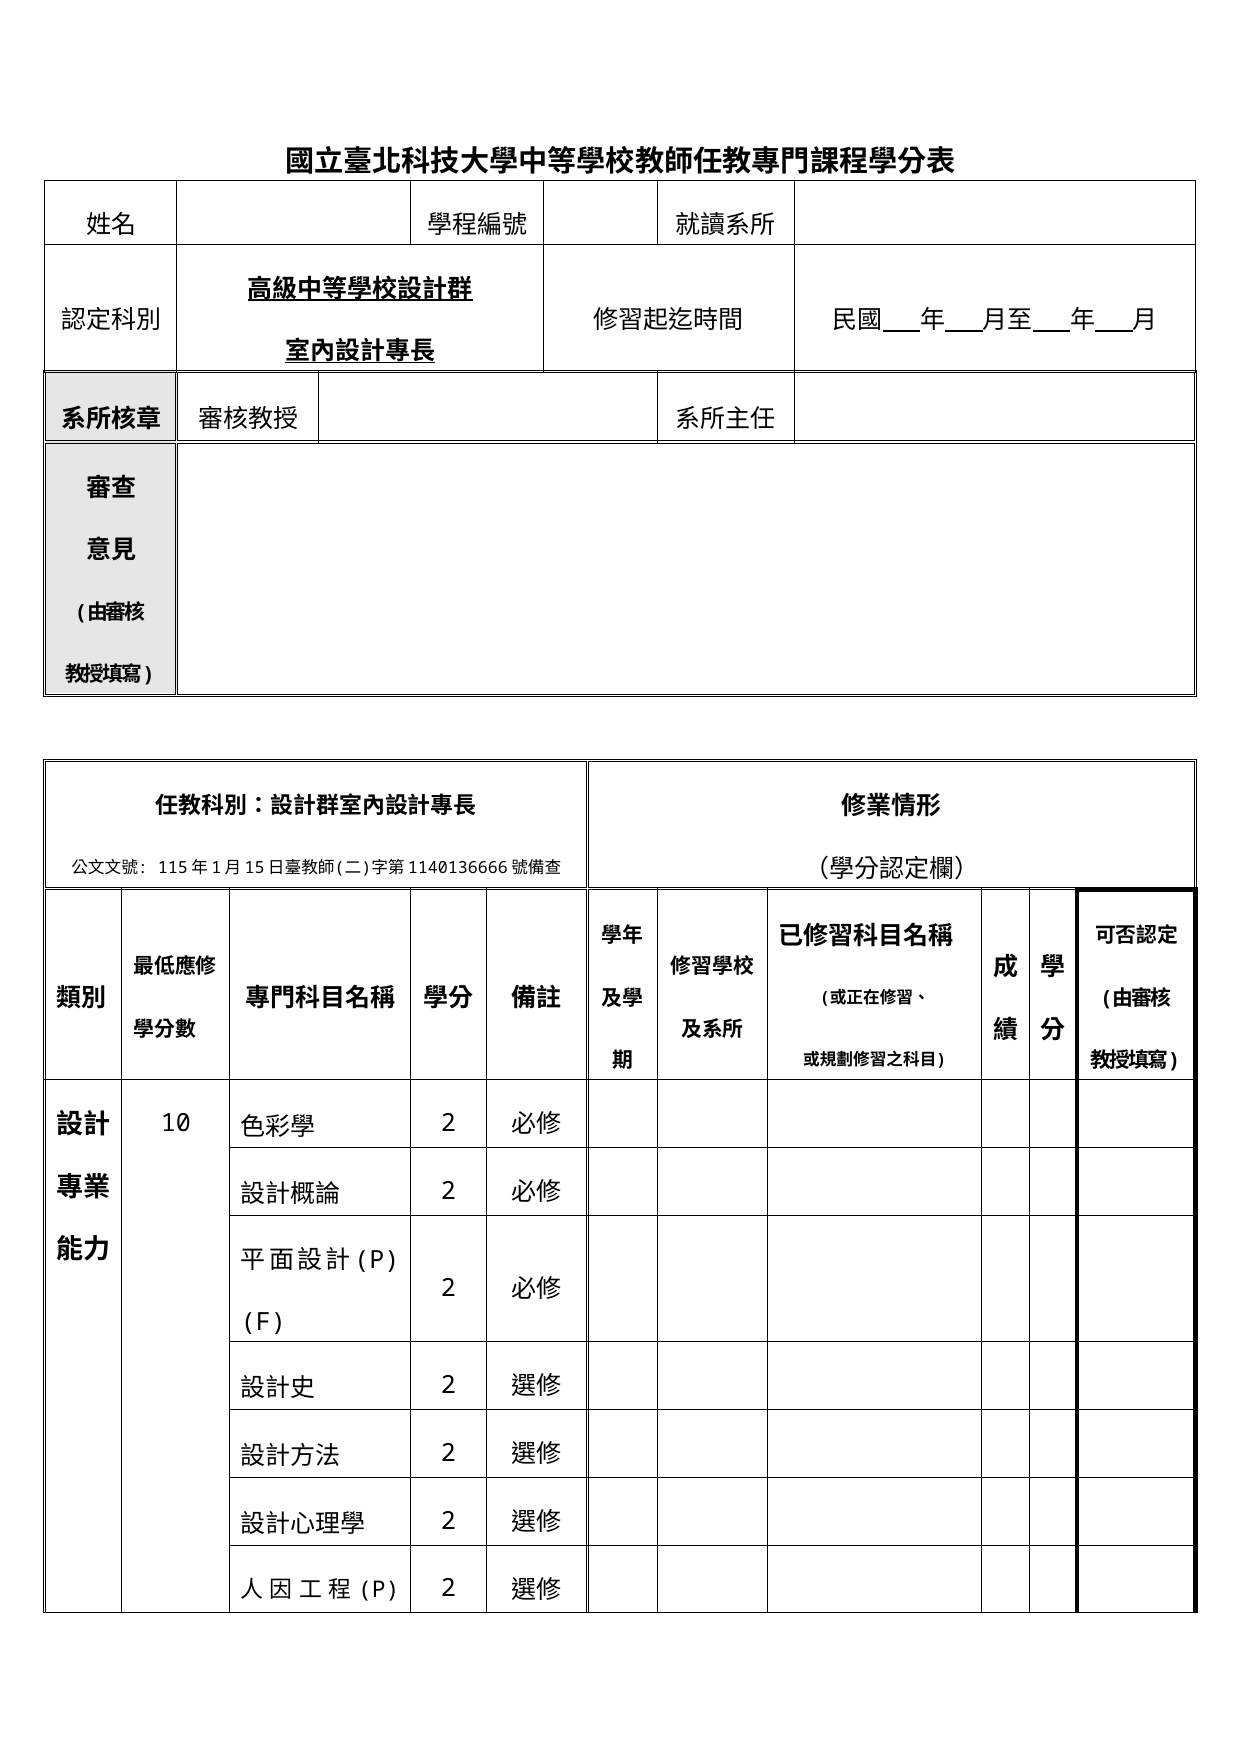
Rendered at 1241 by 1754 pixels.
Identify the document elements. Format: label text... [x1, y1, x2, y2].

table_cell [589, 1410, 657, 1477]
table_cell 色彩學 [230, 1080, 410, 1147]
table_cell [1079, 1080, 1193, 1147]
table_cell [1079, 1410, 1193, 1477]
table_cell [589, 1478, 657, 1544]
table_cell 審核教授 [178, 373, 318, 440]
table_cell 修習學校及系所 [658, 890, 767, 1079]
table_cell 學年及學期 [589, 890, 657, 1079]
table_cell 必修 [487, 1216, 586, 1341]
table_cell [658, 1148, 767, 1215]
table_cell 民國 年 月至 年 月 [795, 245, 1195, 369]
table_cell 學分 [411, 890, 486, 1079]
table_cell [982, 1410, 1029, 1477]
table_cell 設計概論 [230, 1148, 410, 1215]
table_cell [589, 1080, 657, 1147]
table_cell 2 [411, 1216, 486, 1341]
table_cell 設計方法 [230, 1410, 410, 1477]
table_cell [768, 1148, 981, 1215]
table_cell 2 [411, 1080, 486, 1147]
table_cell 最低應修學分數 [122, 890, 229, 1079]
text 國立臺北科技大學中等學校教師任教專門課程學分表 [89, 117, 1152, 180]
table_cell [982, 1216, 1029, 1341]
table_cell [658, 1080, 767, 1147]
table_cell [768, 1546, 981, 1612]
table_cell 設計史 [230, 1342, 410, 1409]
table_cell 2 [411, 1546, 486, 1612]
table_cell [1079, 1342, 1193, 1409]
table_cell [982, 1342, 1029, 1409]
table_cell 類別 [46, 890, 121, 1079]
table_cell 10 [122, 1080, 229, 1612]
table_cell [1079, 1216, 1193, 1341]
table_cell 高級中等學校設計群 室內設計專長 [177, 245, 543, 369]
table_cell 設計心理學 [230, 1478, 410, 1544]
table_cell [1079, 1148, 1193, 1215]
table_cell 修習起迄時間 [544, 245, 794, 369]
table_cell [768, 1080, 981, 1147]
table_cell 系所核章 [46, 373, 175, 440]
table_cell [982, 1478, 1029, 1544]
table_cell 平面設計(P)(F) [230, 1216, 410, 1341]
table_cell 成績 [982, 890, 1029, 1079]
table_cell 備註 [487, 890, 586, 1079]
table_cell [1079, 1546, 1193, 1612]
table_cell [982, 1080, 1029, 1147]
table_cell 2 [411, 1148, 486, 1215]
table_cell [1030, 1478, 1075, 1544]
table_cell [658, 1478, 767, 1544]
table_cell 2 [411, 1342, 486, 1409]
table_cell [658, 1546, 767, 1612]
table_cell 可否認定(由審核 教授填寫) [1079, 892, 1193, 1079]
table_cell [658, 1410, 767, 1477]
table_cell [768, 1478, 981, 1544]
table_cell [795, 373, 1194, 440]
table_cell 已修習科目名稱 (或正在修習、 或規劃修習之科目) [768, 890, 981, 1079]
table_cell 人因工程(P) [230, 1546, 410, 1612]
table_cell [589, 1216, 657, 1341]
table_cell [1030, 1546, 1075, 1612]
table_cell [768, 1216, 981, 1341]
table_cell [1030, 1216, 1075, 1341]
table_cell [589, 1342, 657, 1409]
table_header 姓名 [45, 181, 176, 243]
table_cell [982, 1148, 1029, 1215]
table_cell 系所主任 [658, 373, 794, 440]
table_cell 必修 [487, 1080, 586, 1147]
table_cell 專門科目名稱 [230, 890, 410, 1079]
table_cell [589, 1148, 657, 1215]
table_cell [1030, 1410, 1075, 1477]
table_cell 認定科別 [45, 245, 176, 369]
table_header 就讀系所 [658, 181, 794, 243]
table_cell 選修 [487, 1546, 586, 1612]
table_cell [1079, 1478, 1193, 1544]
table_cell [768, 1410, 981, 1477]
table_header [177, 181, 410, 243]
table_cell 選修 [487, 1410, 586, 1477]
table_cell 2 [411, 1410, 486, 1477]
table_cell 學分 [1030, 890, 1075, 1079]
table_cell [1030, 1080, 1075, 1147]
table_cell [658, 1342, 767, 1409]
table_cell 必修 [487, 1148, 586, 1215]
table_cell [319, 373, 657, 440]
table_header 任教科別：設計群室內設計專長 公文文號: 115年1月15日臺教師(二)字第1140136666號備查 [46, 762, 586, 887]
table_header 修業情形 （學分認定欄） [589, 762, 1194, 887]
table_cell [178, 444, 1194, 693]
table_header [795, 181, 1195, 243]
table_cell 2 [411, 1478, 486, 1544]
table_cell 審查 意見 (由審核 教授填寫) [46, 444, 175, 693]
table_cell [982, 1546, 1029, 1612]
table_cell [658, 1216, 767, 1341]
table_header 學程編號 [411, 181, 543, 243]
table_cell 選修 [487, 1342, 586, 1409]
table_header [544, 181, 657, 243]
table_cell [768, 1342, 981, 1409]
table_cell 設計專業能力 [46, 1080, 121, 1612]
table_cell [1030, 1342, 1075, 1409]
table_cell 選修 [487, 1478, 586, 1544]
table_cell [589, 1546, 657, 1612]
table_cell [1030, 1148, 1075, 1215]
